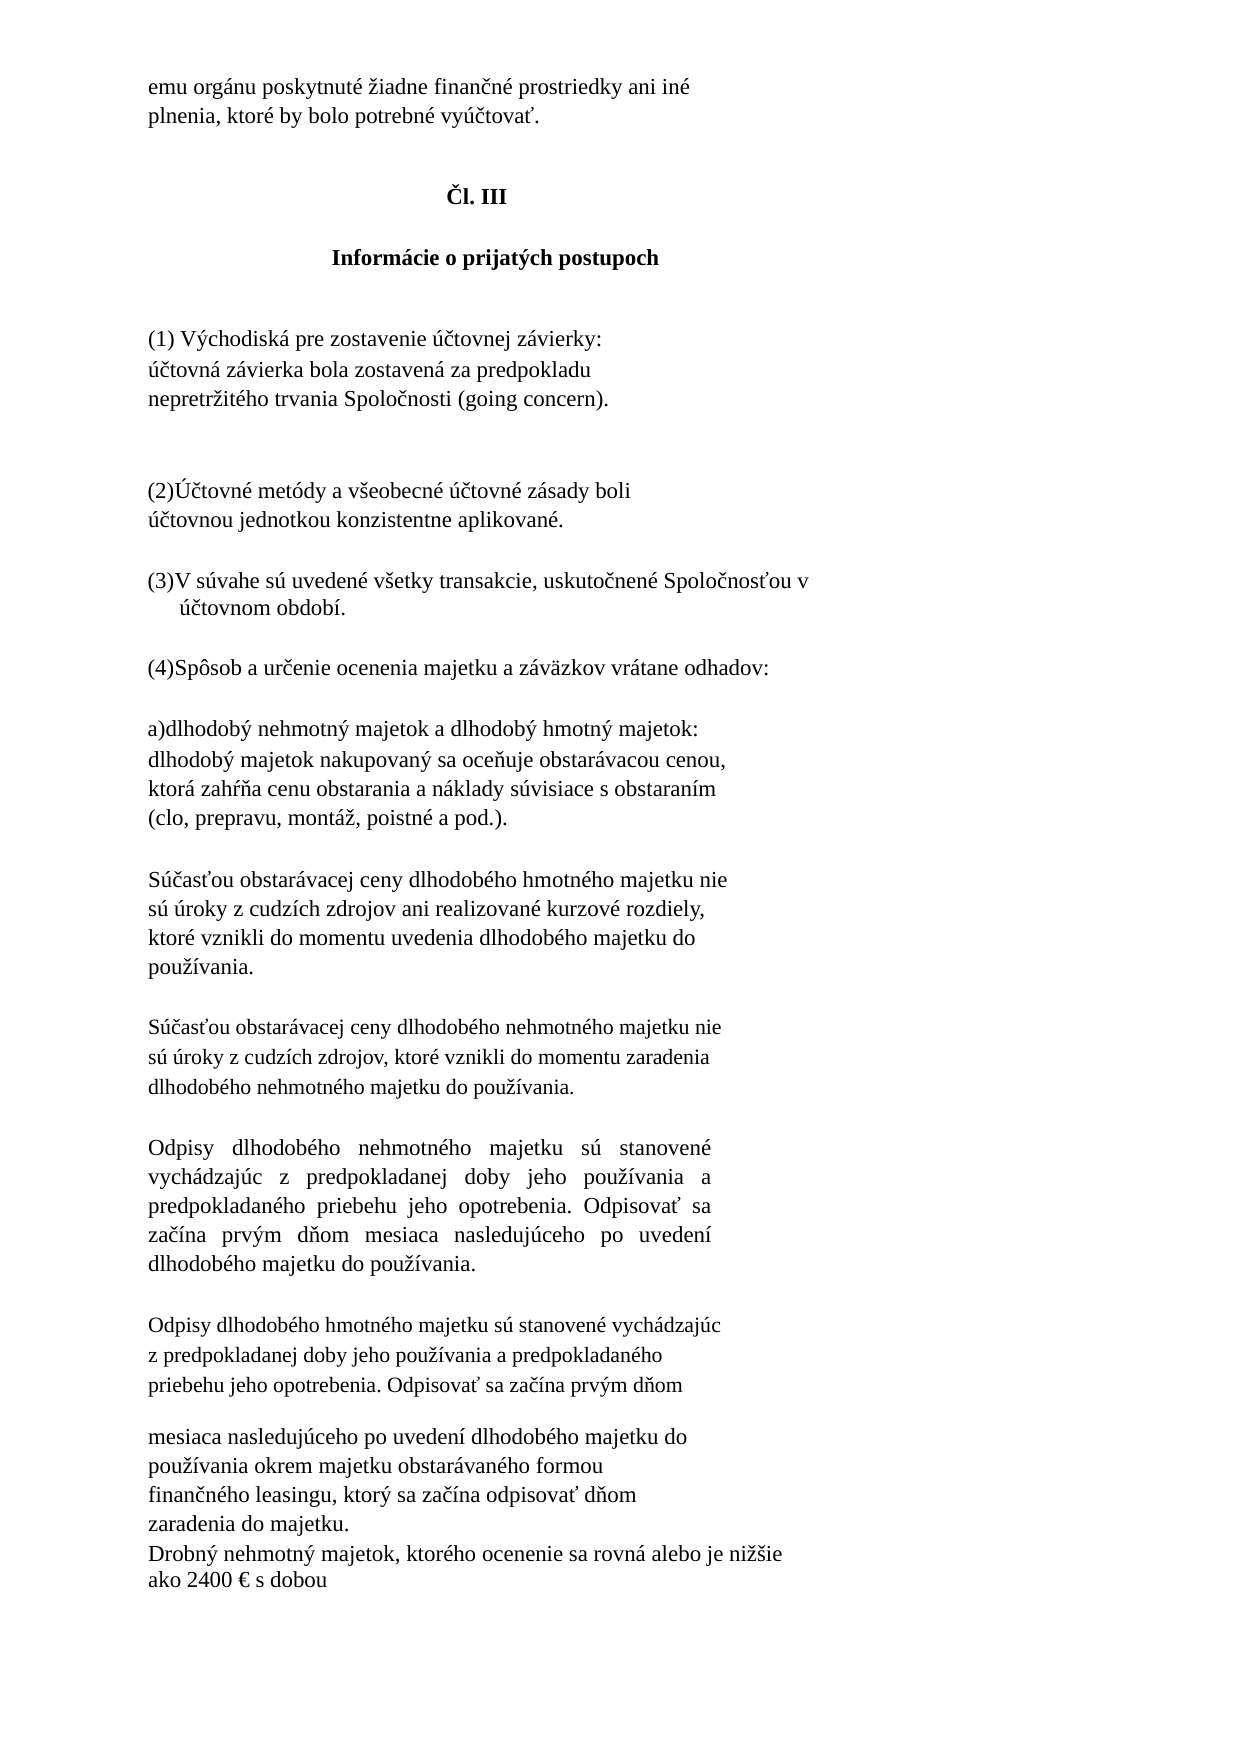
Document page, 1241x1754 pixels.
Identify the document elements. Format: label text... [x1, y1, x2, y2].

text Súčasťou obstarávacej ceny dlhodobého hmotného majetku nie sú úroky z cudzích zdrojov ani realizované kurzové rozdiely, ktoré vznikli do momentu uvedenia dlhodobého majetku do používania. [148, 866, 733, 979]
text účtovná závierka bola zostavená za predpokladu nepretržitého trvania Spoločnosti (going concern). [148, 356, 693, 412]
text dlhodobý majetok nakupovaný sa oceňuje obstarávacou cenou, ktorá zahŕňa cenu obstarania a náklady súvisiace s obstaraním (clo, prepravu, montáž, poistné a pod.). [148, 746, 737, 831]
list Účtovné metódy a všeobecné účtovné zásady boli účtovnou jednotkou konzistentne aplikované. [147, 477, 674, 533]
text emu orgánu poskytnuté žiadne finančné prostriedky ani iné plnenia, ktoré by bolo potrebné vyúčtovať. [148, 73, 701, 128]
text Odpisy dlhodobého hmotného majetku sú stanovené vychádzajúc z predpokladanej doby jeho používania a predpokladaného priebehu jeho opotrebenia. Odpisovať sa začína prvým dňom [148, 1312, 735, 1397]
list dlhodobý nehmotný majetok a dlhodobý hmotný majetok: [147, 715, 817, 741]
list Spôsob a určenie ocenenia majetku a záväzkov vrátane odhadov: [147, 654, 817, 680]
text Informácie o prijatých postupoch [147, 244, 843, 270]
text Drobný nehmotný majetok, ktorého ocenenie sa rovná alebo je nižšie ako 2400 € s dobou [148, 1540, 817, 1592]
text Súčasťou obstarávacej ceny dlhodobého nehmotného majetku nie sú úroky z cudzích zdrojov, ktoré vznikli do momentu zaradenia dlhodobého nehmotného majetku do používania. [148, 1014, 735, 1099]
text mesiaca nasledujúceho po uvedení dlhodobého majetku do používania okrem majetku obstarávaného formou finančného leasingu, ktorý sa začína odpisovať dňom zaradenia do majetku. [148, 1423, 697, 1537]
text Odpisy dlhodobého nehmotného majetku sú stanovené vychádzajúc z predpokladanej doby jeho používania a predpokladaného priebehu jeho opotrebenia. Odpisovať sa začína prvým dňom mesiaca nasledujúceho po uvedení dlhodobého majetku do používania. [148, 1134, 712, 1277]
text (1) Východiská pre zostavenie účtovnej závierky: [148, 325, 817, 351]
list V súvahe sú uvedené všetky transakcie, uskutočnené Spoločnosťou v účtovnom období. [147, 567, 817, 620]
text Čl. III [147, 183, 806, 210]
